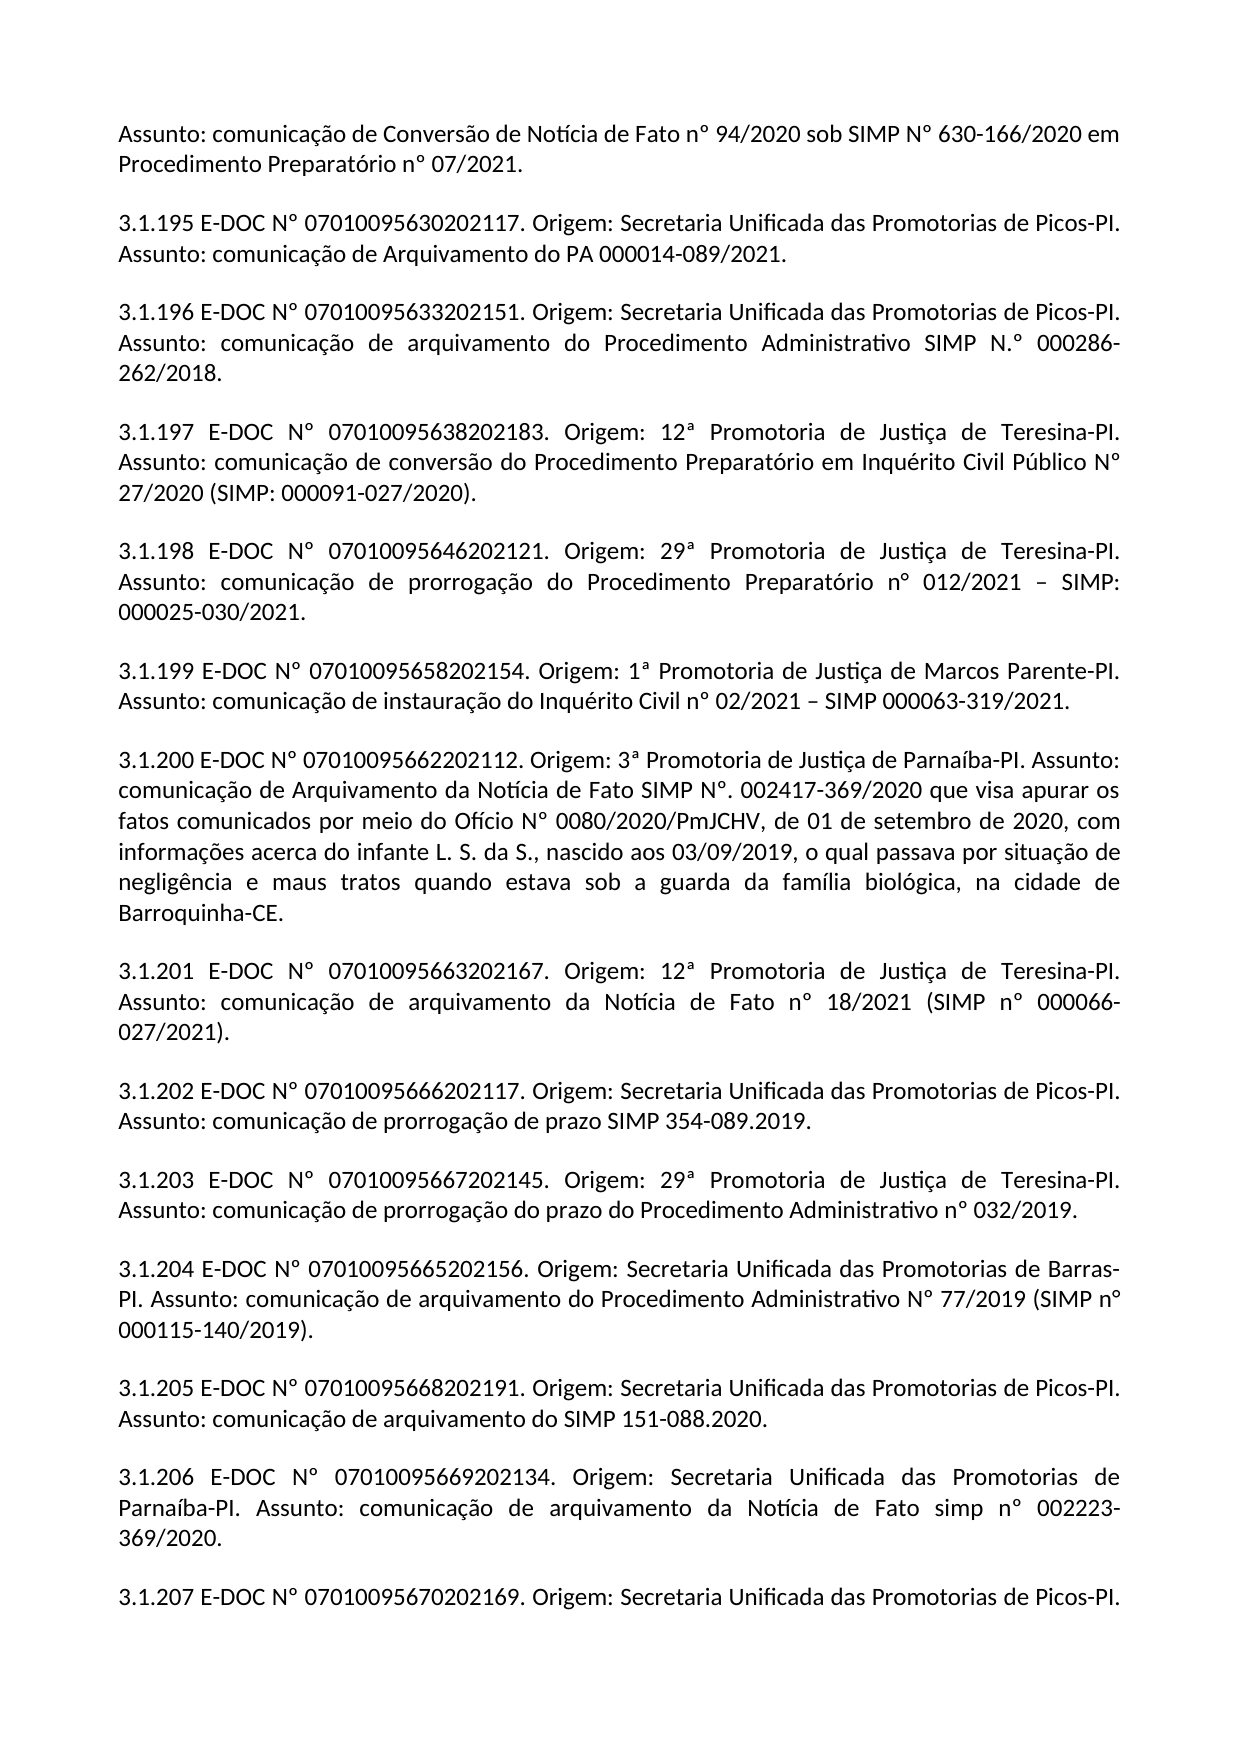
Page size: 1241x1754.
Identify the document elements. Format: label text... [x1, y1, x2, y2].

text 3.1.197 E-DOC Nº 07010095638202183. Origem: 12ª Promotoria de Justiça de Teresina-PI. Assunto: comunicação de conversão do Procedimento Preparatório em Inquérito Civil Público Nº 27/2020 (SIMP: 000091-027/2020). [118, 416, 1122, 507]
text 3.1.198 E-DOC Nº 07010095646202121. Origem: 29ª Promotoria de Justiça de Teresina-PI. Assunto: comunicação de prorrogação do Procedimento Preparatório n° 012/2021 – SIMP: 000025-030/2021. [118, 535, 1122, 627]
text 3.1.207 E-DOC Nº 07010095670202169. Origem: Secretaria Unificada das Promotorias de Picos-PI. [118, 1581, 1122, 1612]
text Assunto: comunicação de Conversão de Notícia de Fato nº 94/2020 sob SIMP Nº 630-166/2020 em Procedimento Preparatório nº 07/2021. [118, 118, 1122, 179]
text 3.1.204 E-DOC Nº 07010095665202156. Origem: Secretaria Unificada das Promotorias de Barras-PI. Assunto: comunicação de arquivamento do Procedimento Administrativo Nº 77/2019 (SIMP n° 000115-140/2019). [118, 1253, 1122, 1344]
text 3.1.205 E-DOC Nº 07010095668202191. Origem: Secretaria Unificada das Promotorias de Picos-PI. Assunto: comunicação de arquivamento do SIMP 151-088.2020. [118, 1372, 1122, 1433]
text 3.1.200 E-DOC Nº 07010095662202112. Origem: 3ª Promotoria de Justiça de Parnaíba-PI. Assunto: comunicação de Arquivamento da Notícia de Fato SIMP Nº. 002417-369/2020 que visa apurar os fatos comunicados por meio do Ofício Nº 0080/2020/PmJCHV, de 01 de setembro de 2020, com informações acerca do infante L. S. da S., nascido aos 03/09/2019, o qual passava por situação de negligência e maus tratos quando estava sob a guarda da família biológica, na cidade de Barroquinha-CE. [118, 744, 1122, 927]
text 3.1.202 E-DOC Nº 07010095666202117. Origem: Secretaria Unificada das Promotorias de Picos-PI. Assunto: comunicação de prorrogação de prazo SIMP 354-089.2019. [118, 1075, 1122, 1136]
text 3.1.195 E-DOC Nº 07010095630202117. Origem: Secretaria Unificada das Promotorias de Picos-PI. Assunto: comunicação de Arquivamento do PA 000014-089/2021. [118, 207, 1122, 268]
text 3.1.203 E-DOC Nº 07010095667202145. Origem: 29ª Promotoria de Justiça de Teresina-PI. Assunto: comunicação de prorrogação do prazo do Procedimento Administrativo nº 032/2019. [118, 1164, 1122, 1225]
text 3.1.201 E-DOC Nº 07010095663202167. Origem: 12ª Promotoria de Justiça de Teresina-PI. Assunto: comunicação de arquivamento da Notícia de Fato nº 18/2021 (SIMP nº 000066-027/2021). [118, 955, 1122, 1047]
text 3.1.196 E-DOC Nº 07010095633202151. Origem: Secretaria Unificada das Promotorias de Picos-PI. Assunto: comunicação de arquivamento do Procedimento Administrativo SIMP N.º 000286-262/2018. [118, 296, 1122, 388]
text 3.1.199 E-DOC Nº 07010095658202154. Origem: 1ª Promotoria de Justiça de Marcos Parente-PI. Assunto: comunicação de instauração do Inquérito Civil nº 02/2021 – SIMP 000063-319/2021. [118, 655, 1122, 716]
text 3.1.206 E-DOC Nº 07010095669202134. Origem: Secretaria Unificada das Promotorias de Parnaíba-PI. Assunto: comunicação de arquivamento da Notícia de Fato simp nº 002223-369/2020. [118, 1462, 1122, 1553]
